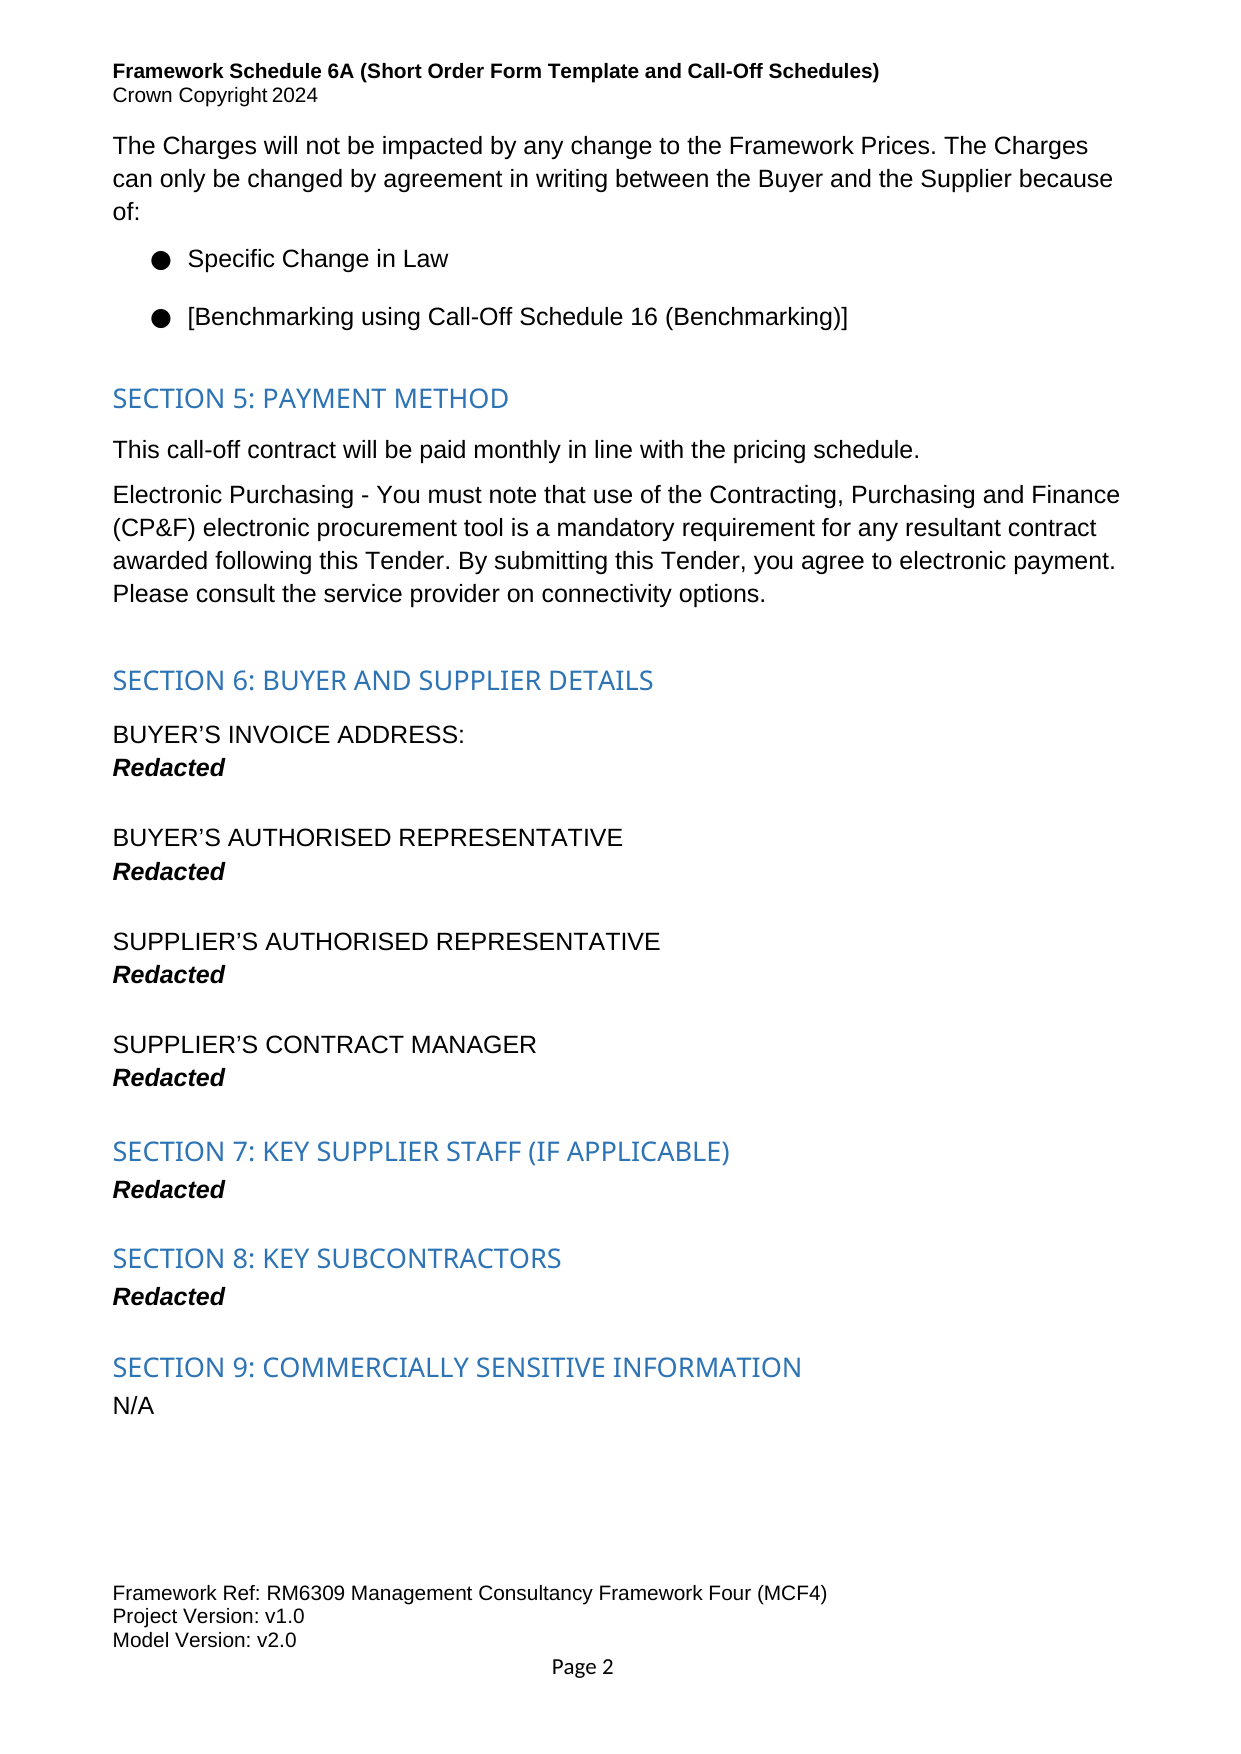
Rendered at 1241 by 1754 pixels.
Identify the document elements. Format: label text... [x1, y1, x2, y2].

list Specific Change in Law [150, 230, 1128, 281]
text Redacted [112, 1063, 1128, 1092]
text Redacted [112, 1175, 1128, 1203]
subtitle BUYER’S AUTHORISED REPRESENTATIVE [112, 823, 1128, 852]
subtitle SECTION 9: COMMERCIALLY SENSITIVE INFORMATION [112, 1348, 1128, 1385]
text Redacted [112, 1282, 1128, 1311]
text The Charges will not be impacted by any change to the Framework Prices. The Charges can only be changed by agreement in writing between the Buyer and the Supplier because of: [112, 131, 1128, 226]
subtitle BUYER’S INVOICE ADDRESS: [112, 720, 1128, 749]
subtitle SECTION 6: BUYER AND SUPPLIER DETAILS [112, 661, 1128, 698]
subtitle SECTION 7: KEY SUPPLIER STAFF (IF APPLICABLE) [112, 1132, 1128, 1169]
subtitle SECTION 8: KEY SUBCONTRACTORS [112, 1240, 1128, 1277]
text Redacted [112, 856, 1128, 885]
text Redacted [112, 960, 1128, 988]
text This call-off contract will be paid monthly in line with the pricing schedule. [112, 435, 1128, 463]
subtitle SUPPLIER’S CONTRACT MANAGER [112, 1030, 1128, 1059]
text Redacted [112, 753, 1128, 782]
text Electronic Purchasing - You must note that use of the Contracting, Purchasing and Finance (CP&F) electronic procurement tool is a mandatory requirement for any resultant contract awarded following this Tender. By submitting this Tender, you agree to electronic payment. Please consult the service provider on connectivity options. [112, 480, 1128, 608]
subtitle SECTION 5: PAYMENT METHOD [112, 380, 1128, 417]
text N/A [112, 1391, 1128, 1419]
subtitle SUPPLIER’S AUTHORISED REPRESENTATIVE [112, 927, 1128, 955]
list [Benchmarking using Call-Off Schedule 16 (Benchmarking)] [150, 289, 1128, 340]
